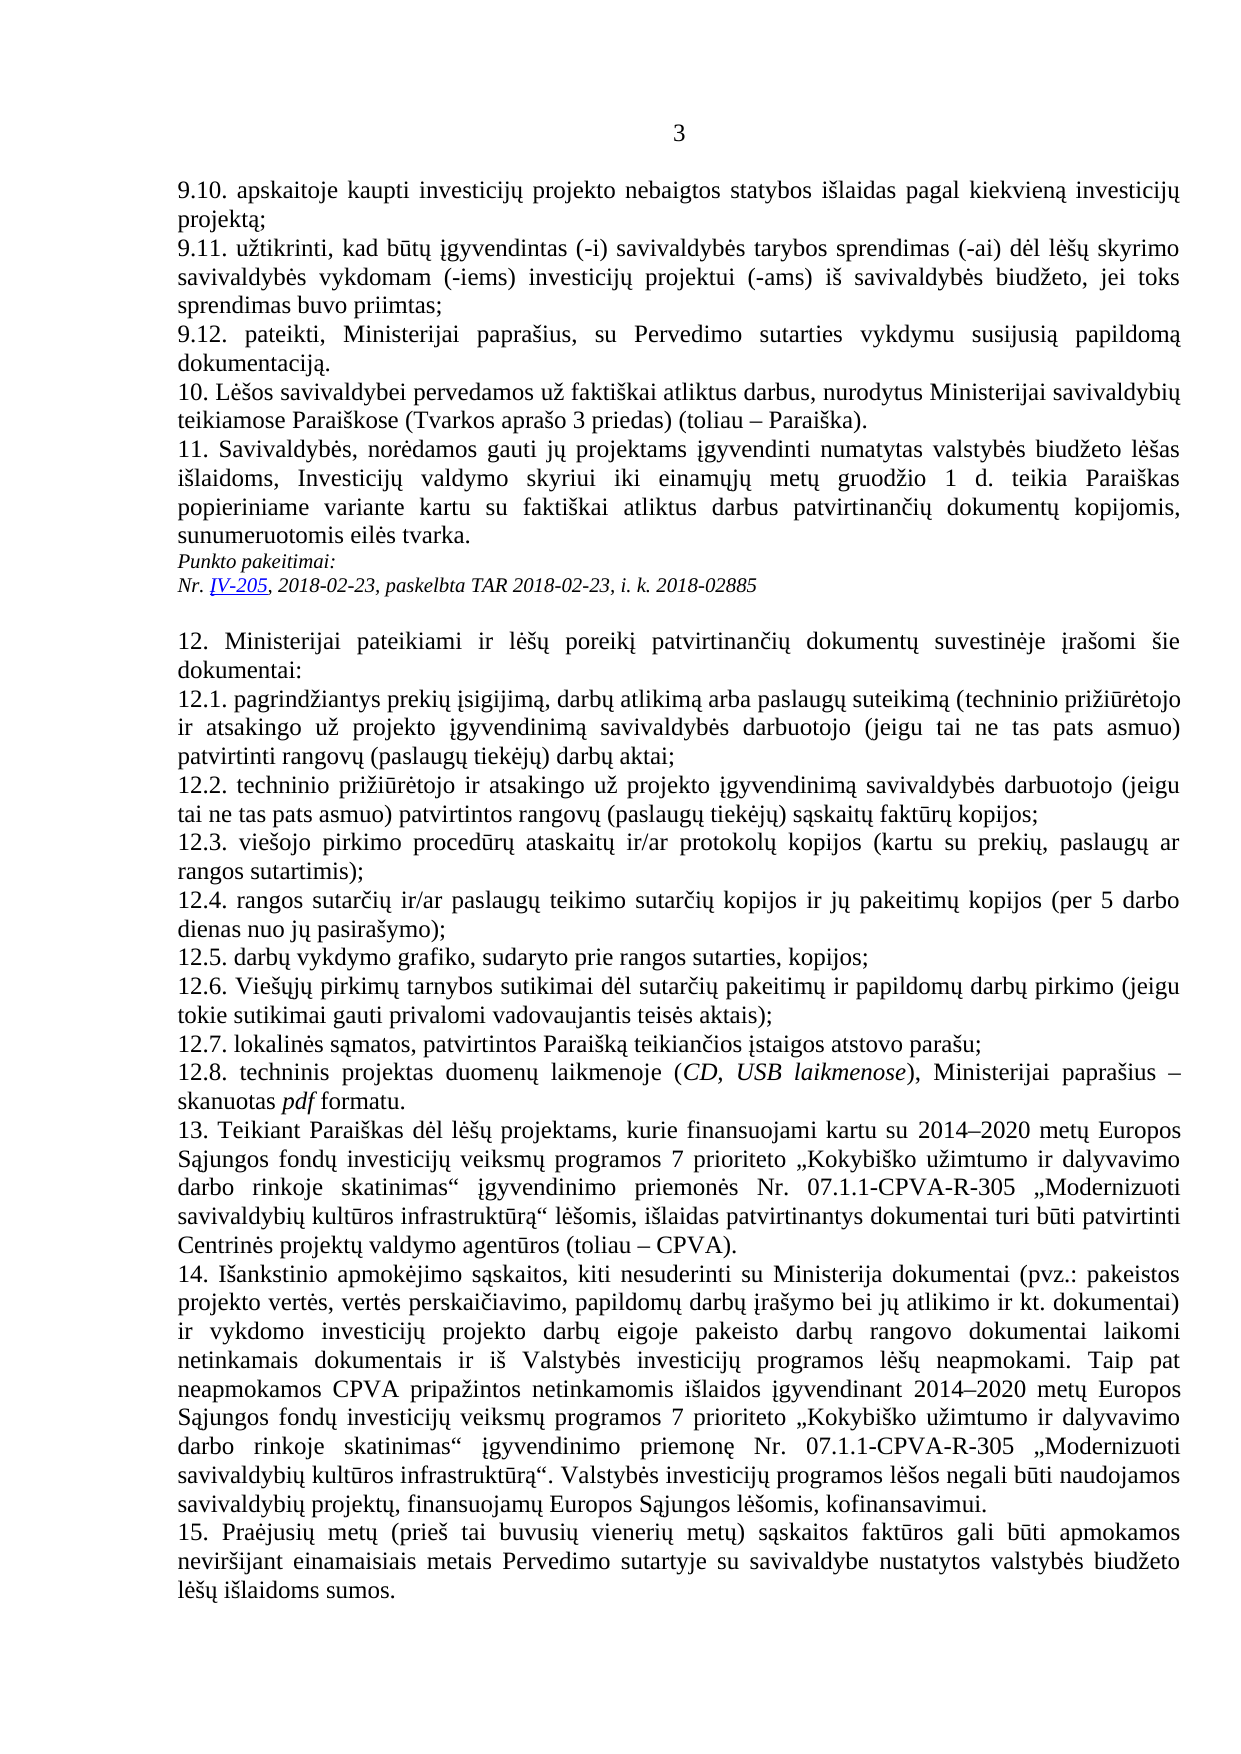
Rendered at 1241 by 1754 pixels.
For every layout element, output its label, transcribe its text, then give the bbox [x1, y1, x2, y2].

text 9.11. užtikrinti, kad būtų įgyvendintas (-i) savivaldybės tarybos sprendimas (-ai) dėl lėšų skyrimo savivaldybės vykdomam (-iems) investicijų projektui (-ams) iš savivaldybės biudžeto, jei toks sprendimas buvo priimtas; [177, 233, 1181, 319]
text 10. Lėšos savivaldybei pervedamos už faktiškai atliktus darbus, nurodytus Ministerijai savivaldybių teikiamose Paraiškose (Tvarkos aprašo 3 priedas) (toliau – Paraiška). [177, 377, 1181, 434]
text 12. Ministerijai pateikiami ir lėšų poreikį patvirtinančių dokumentų suvestinėje įrašomi šie dokumentai: [177, 626, 1181, 684]
text 14. Išankstinio apmokėjimo sąskaitos, kiti nesuderinti su Ministerija dokumentai (pvz.: pakeistos projekto vertės, vertės perskaičiavimo, papildomų darbų įrašymo bei jų atlikimo ir kt. dokumentai) ir vykdomo investicijų projekto darbų eigoje pakeisto darbų rangovo dokumentai laikomi netinkamais dokumentais ir iš Valstybės investicijų programos lėšų neapmokami. Taip pat neapmokamos CPVA pripažintos netinkamomis išlaidos įgyvendinant 2014–2020 metų Europos Sąjungos fondų investicijų veiksmų programos 7 prioriteto „Kokybiško užimtumo ir dalyvavimo darbo rinkoje skatinimas“ įgyvendinimo priemonę Nr. 07.1.1-CPVA-R-305 „Modernizuoti savivaldybių kultūros infrastruktūrą“. Valstybės investicijų programos lėšos negali būti naudojamos savivaldybių projektų, finansuojamų Europos Sąjungos lėšomis, kofinansavimui. [177, 1259, 1181, 1517]
text 12.5. darbų vykdymo grafiko, sudaryto prie rangos sutarties, kopijos; [177, 942, 1181, 971]
text 12.1. pagrindžiantys prekių įsigijimą, darbų atlikimą arba paslaugų suteikimą (techninio prižiūrėtojo ir atsakingo už projekto įgyvendinimą savivaldybės darbuotojo (jeigu tai ne tas pats asmuo) patvirtinti rangovų (paslaugų tiekėjų) darbų aktai; [177, 684, 1181, 770]
text 13. Teikiant Paraiškas dėl lėšų projektams, kurie finansuojami kartu su 2014–2020 metų Europos Sąjungos fondų investicijų veiksmų programos 7 prioriteto „Kokybiško užimtumo ir dalyvavimo darbo rinkoje skatinimas“ įgyvendinimo priemonės Nr. 07.1.1-CPVA-R-305 „Modernizuoti savivaldybių kultūros infrastruktūrą“ lėšomis, išlaidas patvirtinantys dokumentai turi būti patvirtinti Centrinės projektų valdymo agentūros (toliau – CPVA). [177, 1115, 1181, 1259]
text 9.12. pateikti, Ministerijai paprašius, su Pervedimo sutarties vykdymu susijusią papildomą dokumentaciją. [177, 319, 1181, 377]
text 12.8. techninis projektas duomenų laikmenoje (CD, USB laikmenose), Ministerijai paprašius – skanuotas pdf formatu. [177, 1057, 1181, 1115]
text 15. Praėjusių metų (prieš tai buvusių vienerių metų) sąskaitos faktūros gali būti apmokamos neviršijant einamaisiais metais Pervedimo sutartyje su savivaldybe nustatytos valstybės biudžeto lėšų išlaidoms sumos. [177, 1517, 1181, 1604]
text 12.3. viešojo pirkimo procedūrų ataskaitų ir/ar protokolų kopijos (kartu su prekių, paslaugų ar rangos sutartimis); [177, 827, 1181, 885]
text 12.2. techninio prižiūrėtojo ir atsakingo už projekto įgyvendinimą savivaldybės darbuotojo (jeigu tai ne tas pats asmuo) patvirtintos rangovų (paslaugų tiekėjų) sąskaitų faktūrų kopijos; [177, 770, 1181, 827]
text 12.7. lokalinės sąmatos, patvirtintos Paraišką teikiančios įstaigos atstovo parašu; [177, 1029, 1181, 1057]
text 12.6. Viešųjų pirkimų tarnybos sutikimai dėl sutarčių pakeitimų ir papildomų darbų pirkimo (jeigu tokie sutikimai gauti privalomi vadovaujantis teisės aktais); [177, 971, 1181, 1029]
text 9.10. apskaitoje kaupti investicijų projekto nebaigtos statybos išlaidas pagal kiekvieną investicijų projektą; [177, 176, 1181, 233]
text Nr. ĮV-205, 2018-02-23, paskelbta TAR 2018-02-23, i. k. 2018-02885 [177, 573, 1181, 597]
text 11. Savivaldybės, norėdamos gauti jų projektams įgyvendinti numatytas valstybės biudžeto lėšas išlaidoms, Investicijų valdymo skyriui iki einamųjų metų gruodžio 1 d. teikia Paraiškas popieriniame variante kartu su faktiškai atliktus darbus patvirtinančių dokumentų kopijomis, sunumeruotomis eilės tvarka. [177, 434, 1181, 549]
text 12.4. rangos sutarčių ir/ar paslaugų teikimo sutarčių kopijos ir jų pakeitimų kopijos (per 5 darbo dienas nuo jų pasirašymo); [177, 885, 1181, 942]
text Punkto pakeitimai: [177, 549, 1181, 573]
